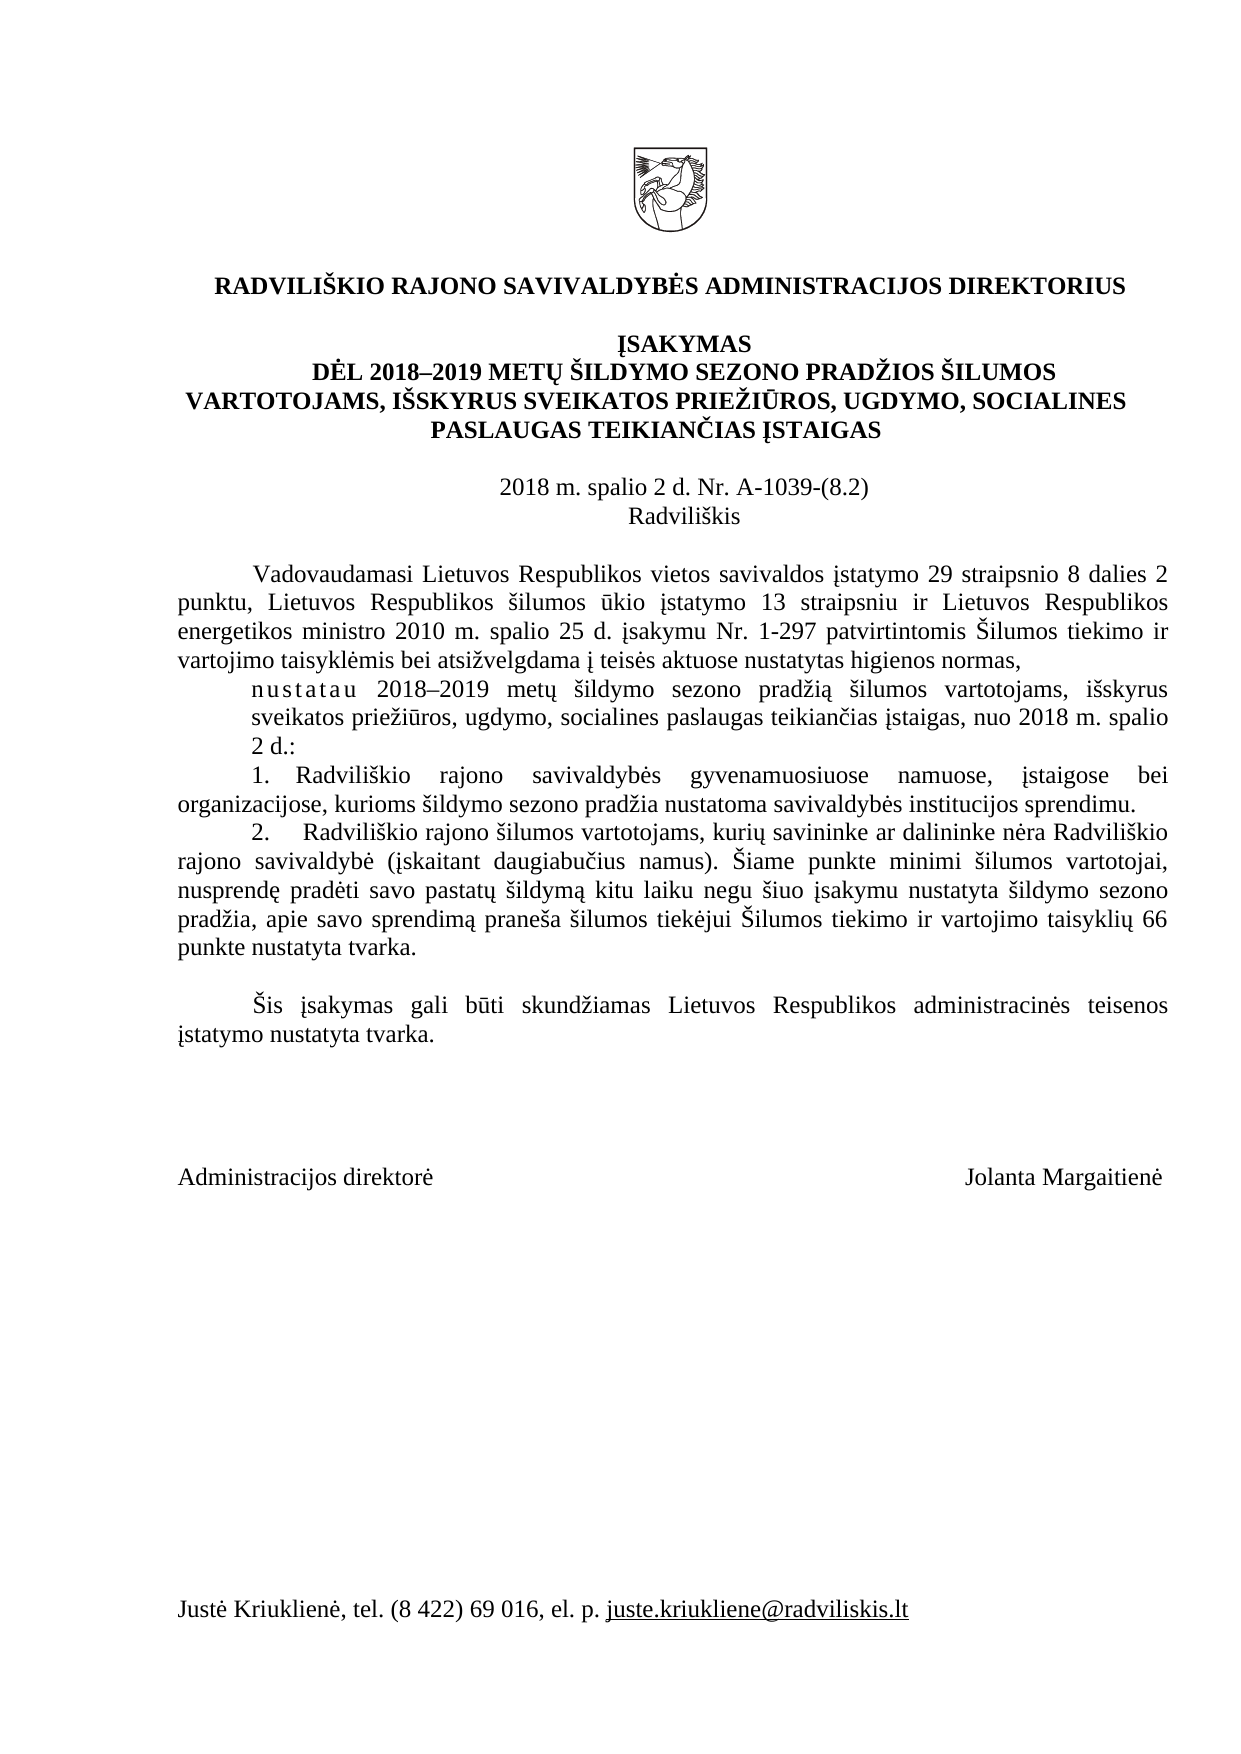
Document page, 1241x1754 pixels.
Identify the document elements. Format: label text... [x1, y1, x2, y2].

text nustatau 2018–2019 metų šildymo sezono pradžią šilumos vartotojams, išskyrus sveikatos priežiūros, ugdymo, socialines paslaugas teikiančias įstaigas, nuo 2018 m. spalio 2 d.: [251, 674, 1169, 760]
text Justė Kriuklienė, tel. (8 422) 69 016, el. p. juste.kriukliene@radviliskis.lt [177, 1594, 1164, 1622]
text 2. Radviliškio rajono šilumos vartotojams, kurių savininke ar dalininke nėra Radviliškio rajono savivaldybė (įskaitant daugiabučius namus). Šiame punkte minimi šilumos vartotojai, nusprendę pradėti savo pastatų šildymą kitu laiku negu šiuo įsakymu nustatyta šildymo sezono pradžia, apie savo sprendimą praneša šilumos tiekėjui Šilumos tiekimo ir vartojimo taisyklių 66 punkte nustatyta tvarka. [177, 817, 1169, 961]
text 1. Radviliškio rajono savivaldybės gyvenamuosiuose namuose, įstaigose bei organizacijose, kurioms šildymo sezono pradžia nustatoma savivaldybės institucijos sprendimu. [177, 760, 1169, 817]
text Radviliškis [177, 501, 1135, 530]
text Šis įsakymas gali būti skundžiamas Lietuvos Respublikos administracinės teisenos įstatymo nustatyta tvarka. [177, 990, 1169, 1047]
text Vadovaudamasi Lietuvos Respublikos vietos savivaldos įstatymo 29 straipsnio 8 dalies 2 punktu, Lietuvos Respublikos šilumos ūkio įstatymo 13 straipsniu ir Lietuvos Respublikos energetikos ministro 2010 m. spalio 25 d. įsakymu Nr. 1-297 patvirtintomis Šilumos tiekimo ir vartojimo taisyklėmis bei atsižvelgdama į teisės aktuose nustatytas higienos normas, [177, 559, 1169, 674]
text 2018 m. spalio 2 d. Nr. A-1039-(8.2) [177, 472, 1135, 501]
text ĮSAKYMAS [177, 329, 1135, 357]
text Administracijos direktorė Jolanta Margaitienė [177, 1162, 1164, 1191]
text DĖL 2018–2019 METŲ ŠILDYMO SEZONO PRADŽIOS ŠILUMOS VARTOTOJAMS, IŠSKYRUS SVEIKATOS PRIEŽIŪROS, UGDYMO, SOCIALINES PASLAUGAS TEIKIANČIAS ĮSTAIGAS [177, 357, 1135, 444]
text RADVILIŠKIO RAJONO SAVIVALDYBĖS ADMINISTRACIJOS DIREKTORIUS [177, 271, 1164, 300]
